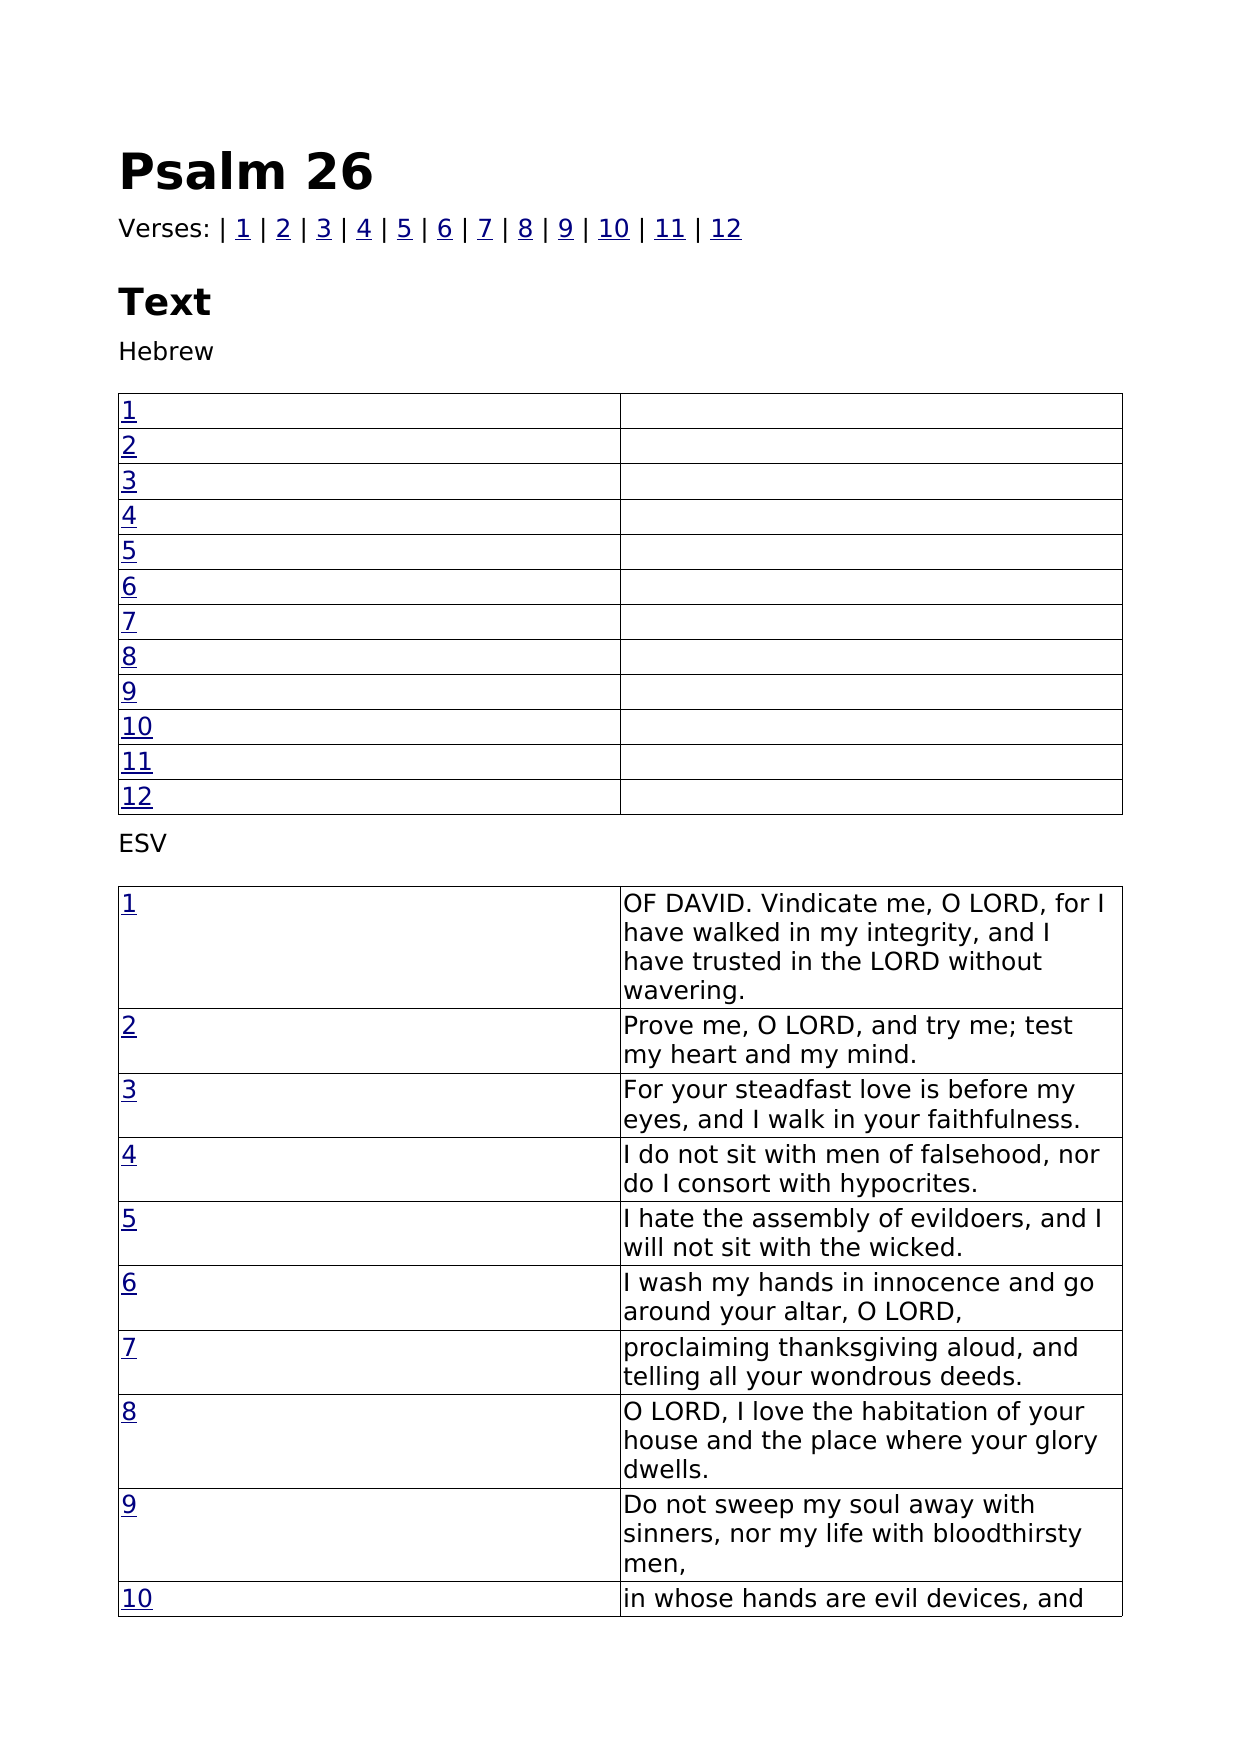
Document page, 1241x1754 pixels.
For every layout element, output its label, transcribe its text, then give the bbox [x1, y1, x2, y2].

table_cell [621, 500, 1122, 533]
table_cell For your steadfast love is before my eyes, and I walk in your faithfulness. [621, 1074, 1122, 1137]
table_cell [621, 535, 1122, 569]
table_cell 3 [119, 464, 620, 498]
table_cell 7 [119, 1331, 620, 1394]
table_cell [621, 710, 1122, 744]
text ESV [118, 829, 1122, 858]
table_header [621, 394, 1122, 428]
table_cell I wash my hands in innocence and go around your altar, O LORD, [621, 1266, 1122, 1330]
table_cell [621, 675, 1122, 709]
table_cell 11 [119, 745, 620, 779]
table_cell 6 [119, 570, 620, 604]
table_cell in whose hands are evil devices, and [621, 1582, 1122, 1616]
table_cell 6 [119, 1266, 620, 1330]
table_cell 8 [119, 1395, 620, 1487]
table_cell I do not sit with men of falsehood, nor do I consort with hypocrites. [621, 1138, 1122, 1201]
table_cell [621, 745, 1122, 779]
subtitle Psalm 26 [118, 143, 1122, 201]
table_cell [621, 464, 1122, 498]
table_cell 4 [119, 1138, 620, 1201]
table_cell 10 [119, 1582, 620, 1616]
table_cell 4 [119, 500, 620, 533]
table_cell Do not sweep my soul away with sinners, nor my life with bloodthirsty men, [621, 1489, 1122, 1581]
table_cell 5 [119, 1202, 620, 1265]
table_cell Prove me, O LORD, and try me; test my heart and my mind. [621, 1009, 1122, 1073]
table_cell 3 [119, 1074, 620, 1137]
table_cell [621, 780, 1122, 814]
table_header 1 [119, 887, 620, 1008]
table_header OF DAVID. Vindicate me, O LORD, for I have walked in my integrity, and I have trusted in the LORD without wavering. [621, 887, 1122, 1008]
table_cell 9 [119, 1489, 620, 1581]
table_header 1 [119, 394, 620, 428]
table_cell [621, 570, 1122, 604]
table_cell 2 [119, 1009, 620, 1073]
table_cell 2 [119, 429, 620, 463]
text Verses: | 1 | 2 | 3 | 4 | 5 | 6 | 7 | 8 | 9 | 10 | 11 | 12 [118, 214, 1122, 243]
table_cell 8 [119, 640, 620, 674]
text Hebrew [118, 337, 1122, 366]
table_cell 7 [119, 605, 620, 639]
table_cell 10 [119, 710, 620, 744]
table_cell [621, 640, 1122, 674]
table_cell I hate the assembly of evildoers, and I will not sit with the wicked. [621, 1202, 1122, 1265]
subtitle Text [118, 281, 1122, 324]
table_cell [621, 429, 1122, 463]
table_cell 9 [119, 675, 620, 709]
table_cell O LORD, I love the habitation of your house and the place where your glory dwells. [621, 1395, 1122, 1487]
table_cell 12 [119, 780, 620, 814]
table_cell proclaiming thanksgiving aloud, and telling all your wondrous deeds. [621, 1331, 1122, 1394]
table_cell 5 [119, 535, 620, 569]
table_cell [621, 605, 1122, 639]
